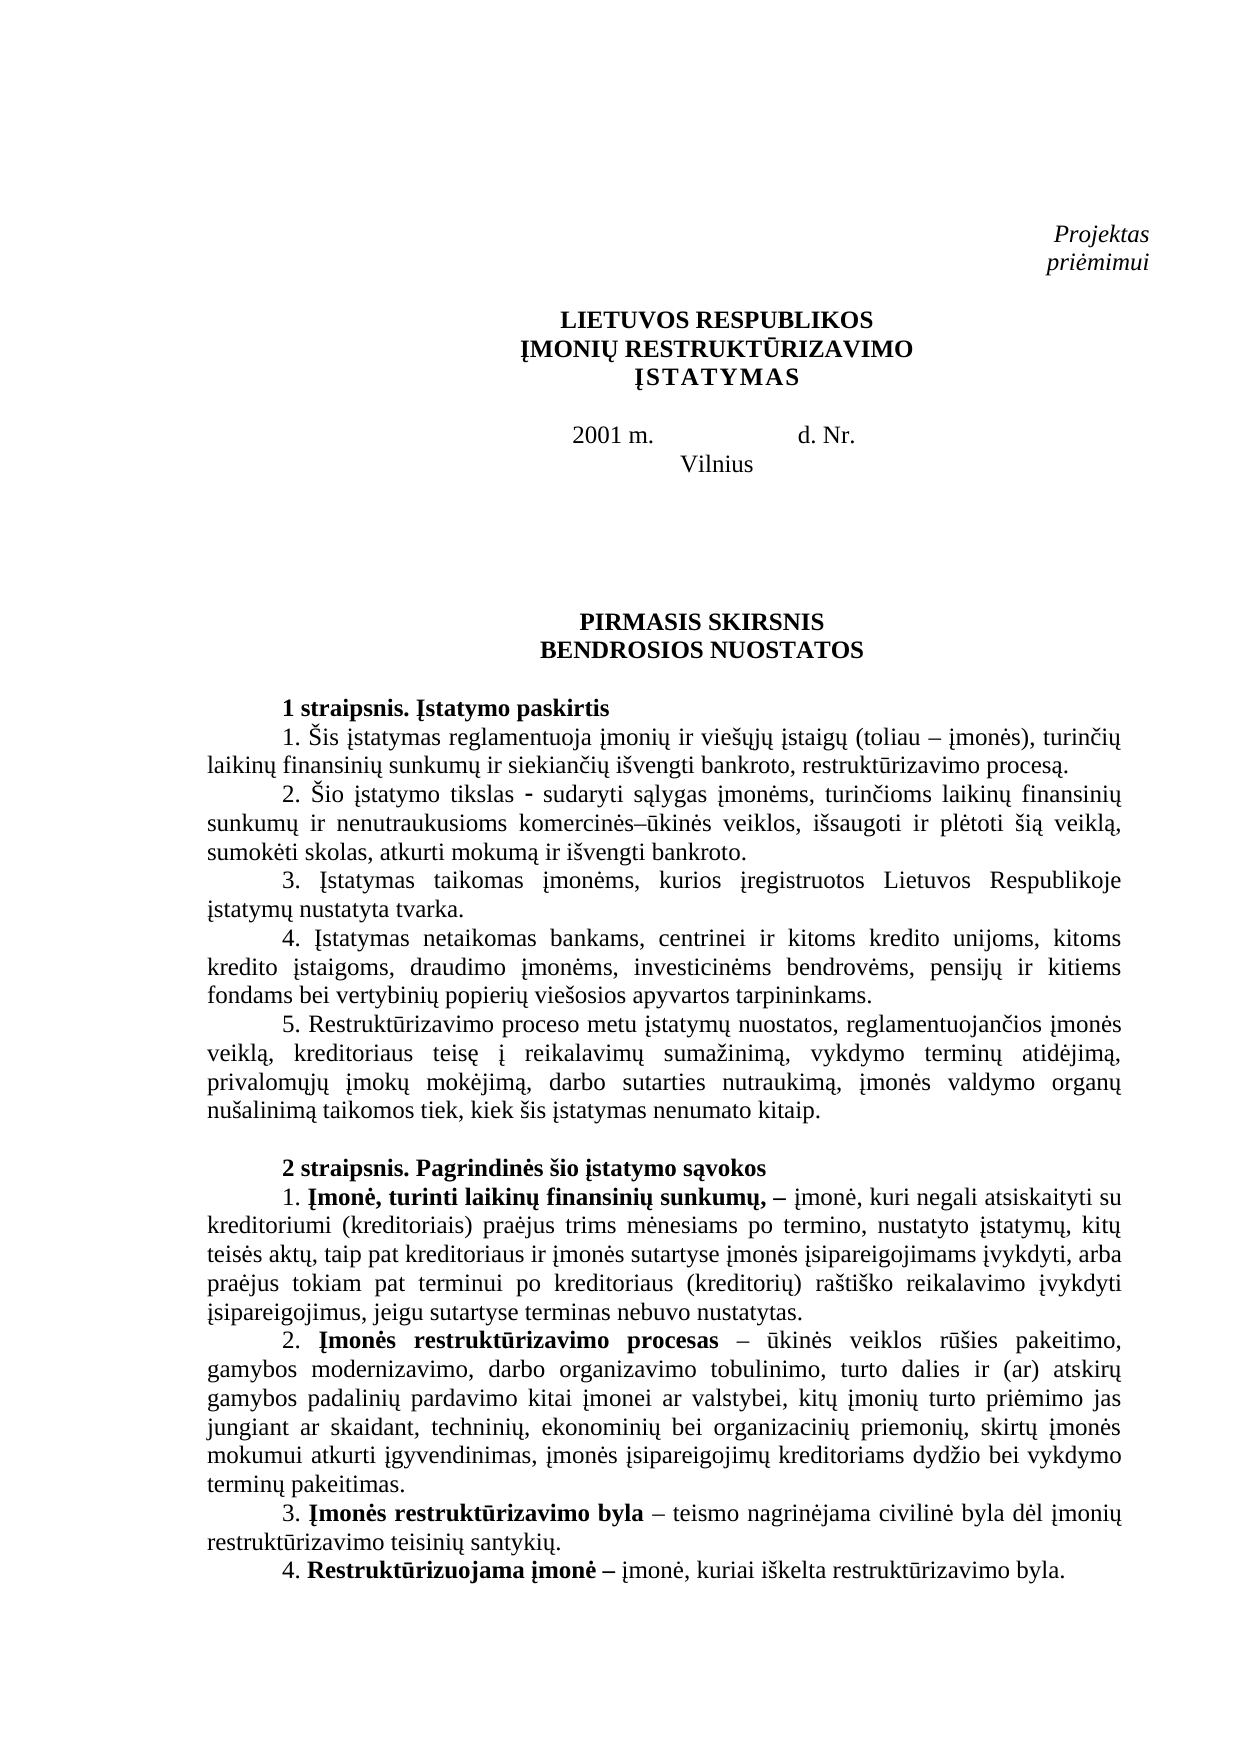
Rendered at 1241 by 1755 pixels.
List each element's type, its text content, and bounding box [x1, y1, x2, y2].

text ĮSTATYMAS [207, 362, 1152, 391]
text 1 straipsnis. Įstatymo paskirtis [207, 693, 1122, 722]
text 1. Šis įstatymas reglamentuoja įmonių ir viešųjų įstaigų (toliau – įmonės), turinčių laikinų finansinių sunkumų ir siekiančių išvengti bankroto, restruktūrizavimo procesą. [207, 722, 1122, 779]
text priėmimui [596, 247, 1152, 276]
text 2. Šio įstatymo tikslas  sudaryti sąlygas įmonėms, turinčioms laikinų finansinių sunkumų ir nenutraukusioms komercinės–ūkinės veiklos, išsaugoti ir plėtoti šią veiklą, sumokėti skolas, atkurti mokumą ir išvengti bankroto. [207, 779, 1122, 866]
text 2001 m. d. Nr. [207, 420, 1152, 449]
text 2 straipsnis. Pagrindinės šio įstatymo sąvokos [207, 1153, 1122, 1182]
text 4. Restruktūrizuojama įmonė – įmonė, kuriai iškelta restruktūrizavimo byla. [207, 1556, 1122, 1584]
text Projektas [596, 219, 1152, 247]
text 2. Įmonės restruktūrizavimo procesas – ūkinės veiklos rūšies pakeitimo, gamybos modernizavimo, darbo organizavimo tobulinimo, turto dalies ir (ar) atskirų gamybos padalinių pardavimo kitai įmonei ar valstybei, kitų įmonių turto priėmimo jas jungiant ar skaidant, techninių, ekonominių bei organizacinių priemonių, skirtų įmonės mokumui atkurti įgyvendinimas, įmonės įsipareigojimų kreditoriams dydžio bei vykdymo terminų pakeitimas. [207, 1326, 1122, 1498]
text PIRMASIS SKIRSNIS [207, 607, 1122, 636]
text 3. Įstatymas taikomas įmonėms, kurios įregistruotos Lietuvos Respublikoje įstatymų nustatyta tvarka. [207, 866, 1122, 923]
text 1. Įmonė, turinti laikinų finansinių sunkumų, – įmonė, kuri negali atsiskaityti su kreditoriumi (kreditoriais) praėjus trims mėnesiams po termino, nustatyto įstatymų, kitų teisės aktų, taip pat kreditoriaus ir įmonės sutartyse įmonės įsipareigojimams įvykdyti, arba praėjus tokiam pat terminui po kreditoriaus (kreditorių) raštiško reikalavimo įvykdyti įsipareigojimus, jeigu sutartyse terminas nebuvo nustatytas. [207, 1182, 1122, 1326]
text 3. Įmonės restruktūrizavimo byla – teismo nagrinėjama civilinė byla dėl įmonių restruktūrizavimo teisinių santykių. [207, 1498, 1122, 1556]
text ĮMONIŲ RESTRUKTŪRIZAVIMO [207, 334, 1152, 362]
text LIETUVOS RESPUBLIKOS [207, 305, 1152, 334]
text BENDROSIOS NUOSTATOS [207, 636, 1122, 664]
text Vilnius [207, 449, 1152, 477]
text 4. Įstatymas netaikomas bankams, centrinei ir kitoms kredito unijoms, kitoms kredito įstaigoms, draudimo įmonėms, investicinėms bendrovėms, pensijų ir kitiems fondams bei vertybinių popierių viešosios apyvartos tarpininkams. [207, 923, 1122, 1009]
text 5. Restruktūrizavimo proceso metu įstatymų nuostatos, reglamentuojančios įmonės veiklą, kreditoriaus teisę į reikalavimų sumažinimą, vykdymo terminų atidėjimą, privalomųjų įmokų mokėjimą, darbo sutarties nutraukimą, įmonės valdymo organų nušalinimą taikomos tiek, kiek šis įstatymas nenumato kitaip. [207, 1009, 1122, 1124]
